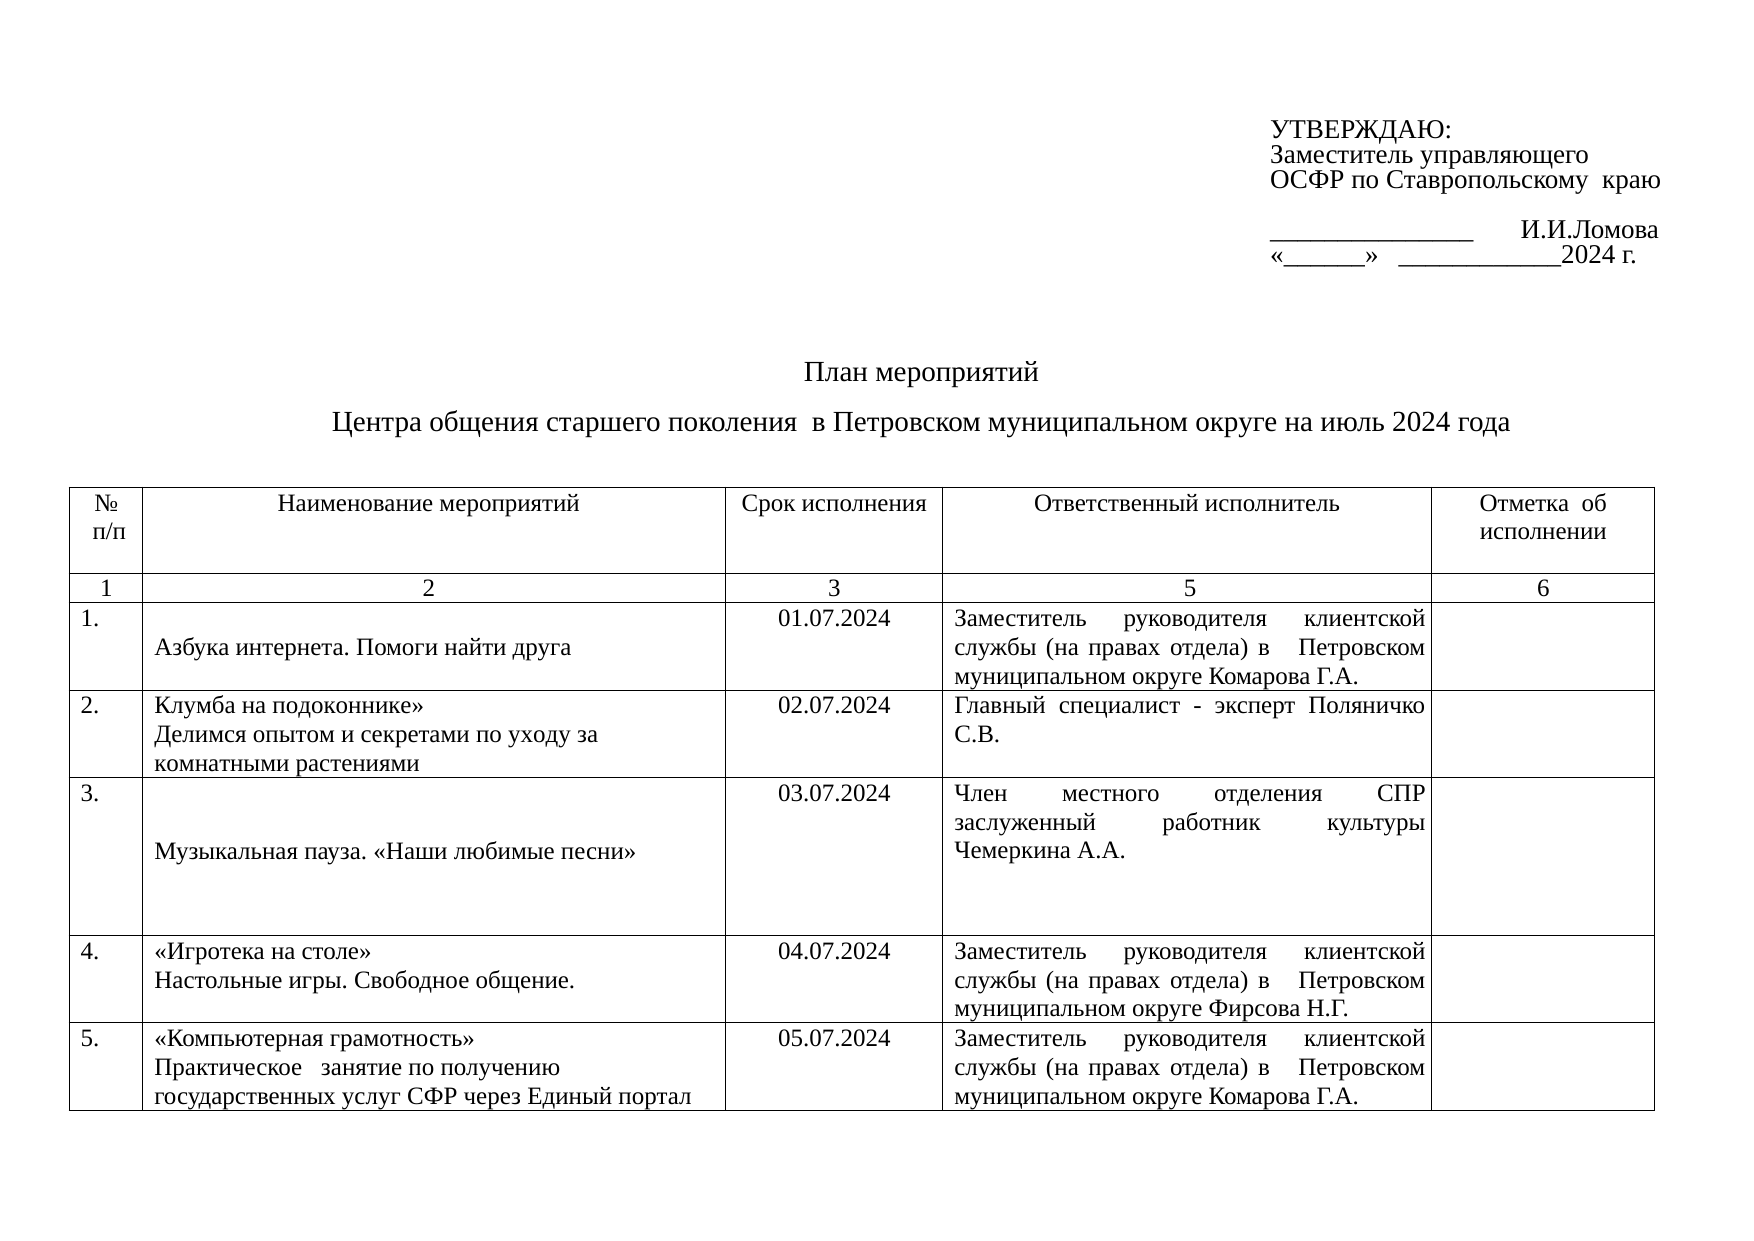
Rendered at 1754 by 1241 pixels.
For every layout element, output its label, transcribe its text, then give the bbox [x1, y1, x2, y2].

table_cell 2 [143, 574, 725, 602]
text _______________ И.И.Ломова [1270, 218, 1665, 243]
table_cell Член местного отделения СПР заслуженный работник культуры Чемеркина А.А. [943, 778, 1431, 935]
table_cell 3. [70, 778, 142, 935]
table_header Срок исполнения [726, 488, 942, 572]
text ОСФР по Ставропольскому краю [1270, 168, 1665, 193]
table_cell 03.07.2024 [726, 778, 942, 935]
table_cell [1432, 1023, 1654, 1109]
table_cell Азбука интернета. Помоги найти друга [143, 603, 725, 689]
table_header № п/п [70, 488, 142, 572]
table_cell 1 [70, 574, 142, 602]
table_header Наименование мероприятий [143, 488, 725, 572]
table_cell 6 [1432, 574, 1654, 602]
table_cell 04.07.2024 [726, 936, 942, 1022]
table_cell Заместитель руководителя клиентской службы (на правах отдела) в Петровском муниципальном округе Комарова Г.А. [943, 603, 1431, 689]
table_cell 05.07.2024 [726, 1023, 942, 1109]
table_cell 1. [70, 603, 142, 689]
table_cell 5 [943, 574, 1431, 602]
table_cell 02.07.2024 [726, 691, 942, 777]
text Заместитель управляющего [1270, 143, 1665, 168]
table_cell 3 [726, 574, 942, 602]
table_cell Заместитель руководителя клиентской службы (на правах отдела) в Петровском муниципальном округе Комарова Г.А. [943, 1023, 1431, 1109]
text «______» ____________2024 г. [1270, 243, 1665, 268]
text Центра общения старшего поколения в Петровском муниципальном округе на июль 2024 года [349, 412, 1665, 437]
table_header Ответственный исполнитель [943, 488, 1431, 572]
table_cell «Игротека на столе» Настольные игры. Свободное общение. [143, 936, 725, 1022]
table_header Отметка об исполнении [1432, 488, 1654, 572]
table_cell 4. [70, 936, 142, 1022]
table_cell 5. [70, 1023, 142, 1109]
table_cell 01.07.2024 [726, 603, 942, 689]
table_cell [1432, 778, 1654, 935]
text План мероприятий [177, 362, 1665, 387]
text Центра общения старшего поколения в Петровском муниципальном округе на июль 2024 года [177, 412, 350, 437]
table_cell [1432, 936, 1654, 1022]
table_cell Заместитель руководителя клиентской службы (на правах отдела) в Петровском муниципальном округе Фирсова Н.Г. [943, 936, 1431, 1022]
table_cell [1432, 603, 1654, 689]
table_cell [1432, 691, 1654, 777]
table_cell «Компьютерная грамотность» Практическое занятие по получению государственных услуг СФР через Единый портал [143, 1023, 725, 1109]
text УТВЕРЖДАЮ: [1270, 118, 1665, 143]
table_cell Музыкальная пауза. «Наши любимые песни» [143, 778, 725, 935]
table_cell 2. [70, 691, 142, 777]
table_cell Главный специалист - эксперт Поляничко С.В. [943, 691, 1431, 777]
table_cell Клумба на подоконнике» Делимся опытом и секретами по уходу за комнатными растениями [143, 691, 725, 777]
